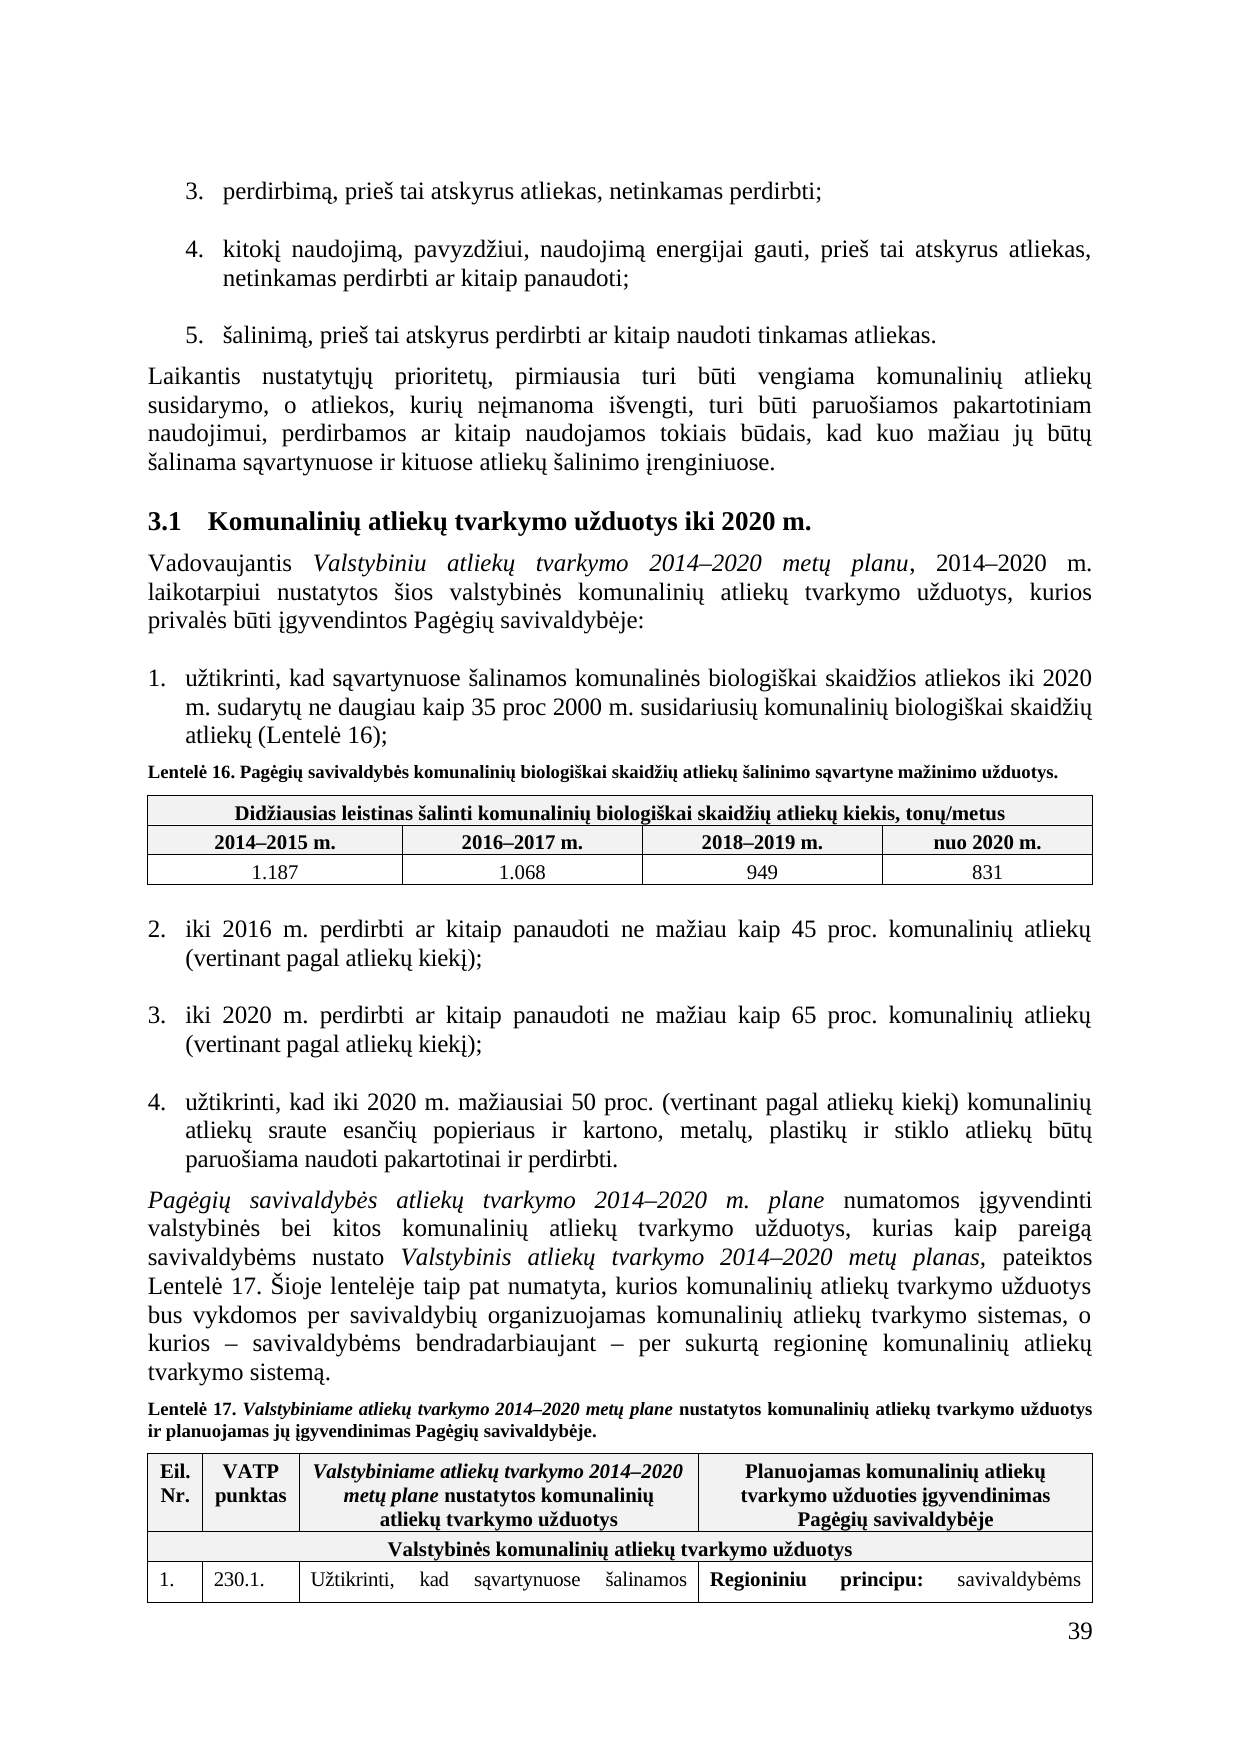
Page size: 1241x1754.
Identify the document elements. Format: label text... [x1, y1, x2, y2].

table_cell 1.068 [403, 855, 642, 884]
text 2. iki 2016 m. perdirbti ar kitaip panaudoti ne mažiau kaip 45 proc. komunalinių atliekų (vertinant pagal atliekų kiekį); [148, 914, 1092, 972]
table_cell nuo 2020 m. [883, 826, 1092, 854]
text 5. šalinimą, prieš tai atskyrus perdirbti ar kitaip naudoti tinkamas atliekas. [185, 320, 1092, 349]
text Lentelė 16. Pagėgių savivaldybės komunalinių biologiškai skaidžių atliekų šalinimo sąvartyne mažinimo užduotys. [148, 761, 1092, 783]
text Vadovaujantis Valstybiniu atliekų tvarkymo 2014–2020 metų planu, 2014–2020 m. laikotarpiui nustatytos šios valstybinės komunalinių atliekų tvarkymo užduotys, kurios privalės būti įgyvendintos Pagėgių savivaldybėje: [148, 548, 1092, 634]
text 3. perdirbimą, prieš tai atskyrus atliekas, netinkamas perdirbti; [185, 176, 1092, 205]
text 4. užtikrinti, kad iki 2020 m. mažiausiai 50 proc. (vertinant pagal atliekų kiekį) komunalinių atliekų sraute esančių popieriaus ir kartono, metalų, plastikų ir stiklo atliekų būtų paruošiama naudoti pakartotinai ir perdirbti. [148, 1087, 1092, 1173]
table_cell Valstybinės komunalinių atliekų tvarkymo užduotys [148, 1532, 1092, 1561]
text 1. užtikrinti, kad sąvartynuose šalinamos komunalinės biologiškai skaidžios atliekos iki 2020 m. sudarytų ne daugiau kaip 35 proc 2000 m. susidariusių komunalinių biologiškai skaidžių atliekų (Lentelė 16); [148, 663, 1092, 749]
table_cell 2014–2015 m. [148, 826, 402, 854]
text Lentelė 17. Valstybiniame atliekų tvarkymo 2014–2020 metų plane nustatytos komunalinių atliekų tvarkymo užduotys ir planuojamas jų įgyvendinimas Pagėgių savivaldybėje. [148, 1398, 1092, 1441]
table_cell 2016–2017 m. [403, 826, 642, 854]
table_header Valstybiniame atliekų tvarkymo 2014–2020 metų plane nustatytos komunalinių atliekų tvarkymo užduotys [300, 1454, 698, 1531]
table_cell 1.187 [148, 855, 402, 884]
table_cell Užtikrinti, kad sąvartynuose šalinamos [300, 1562, 698, 1602]
table_header Planuojamas komunalinių atliekų tvarkymo užduoties įgyvendinimas Pagėgių savivaldybėje [699, 1454, 1092, 1531]
table_cell Regioniniu principu: savivaldybėms [699, 1562, 1092, 1602]
table_header VATP punktas [203, 1454, 299, 1531]
table_cell 1. [148, 1562, 202, 1602]
text Pagėgių savivaldybės atliekų tvarkymo 2014–2020 m. plane numatomos įgyvendinti valstybinės bei kitos komunalinių atliekų tvarkymo užduotys, kurias kaip pareigą savivaldybėms nustato Valstybinis atliekų tvarkymo 2014–2020 metų planas, pateiktos Lentelė 17. Šioje lentelėje taip pat numatyta, kurios komunalinių atliekų tvarkymo užduotys bus vykdomos per savivaldybių organizuojamas komunalinių atliekų tvarkymo sistemas, o kurios – savivaldybėms bendradarbiaujant – per sukurtą regioninę komunalinių atliekų tvarkymo sistemą. [148, 1185, 1092, 1386]
table_header Didžiausias leistinas šalinti komunalinių biologiškai skaidžių atliekų kiekis, tonų/metus [148, 796, 1092, 824]
table_header Eil. Nr. [148, 1454, 202, 1531]
table_cell 831 [883, 855, 1092, 884]
table_cell 2018–2019 m. [643, 826, 882, 854]
table_cell 949 [643, 855, 882, 884]
text 3. iki 2020 m. perdirbti ar kitaip panaudoti ne mažiau kaip 65 proc. komunalinių atliekų (vertinant pagal atliekų kiekį); [148, 1000, 1092, 1058]
text Laikantis nustatytųjų prioritetų, pirmiausia turi būti vengiama komunalinių atliekų susidarymo, o atliekos, kurių neįmanoma išvengti, turi būti paruošiamos pakartotiniam naudojimui, perdirbamos ar kitaip naudojamos tokiais būdais, kad kuo mažiau jų būtų šalinama sąvartynuose ir kituose atliekų šalinimo įrenginiuose. [148, 361, 1092, 476]
table_cell 230.1. [203, 1562, 299, 1602]
text 3.1 Komunalinių atliekų tvarkymo užduotys iki 2020 m. [148, 505, 1092, 536]
text 4. kitokį naudojimą, pavyzdžiui, naudojimą energijai gauti, prieš tai atskyrus atliekas, netinkamas perdirbti ar kitaip panaudoti; [185, 234, 1092, 291]
